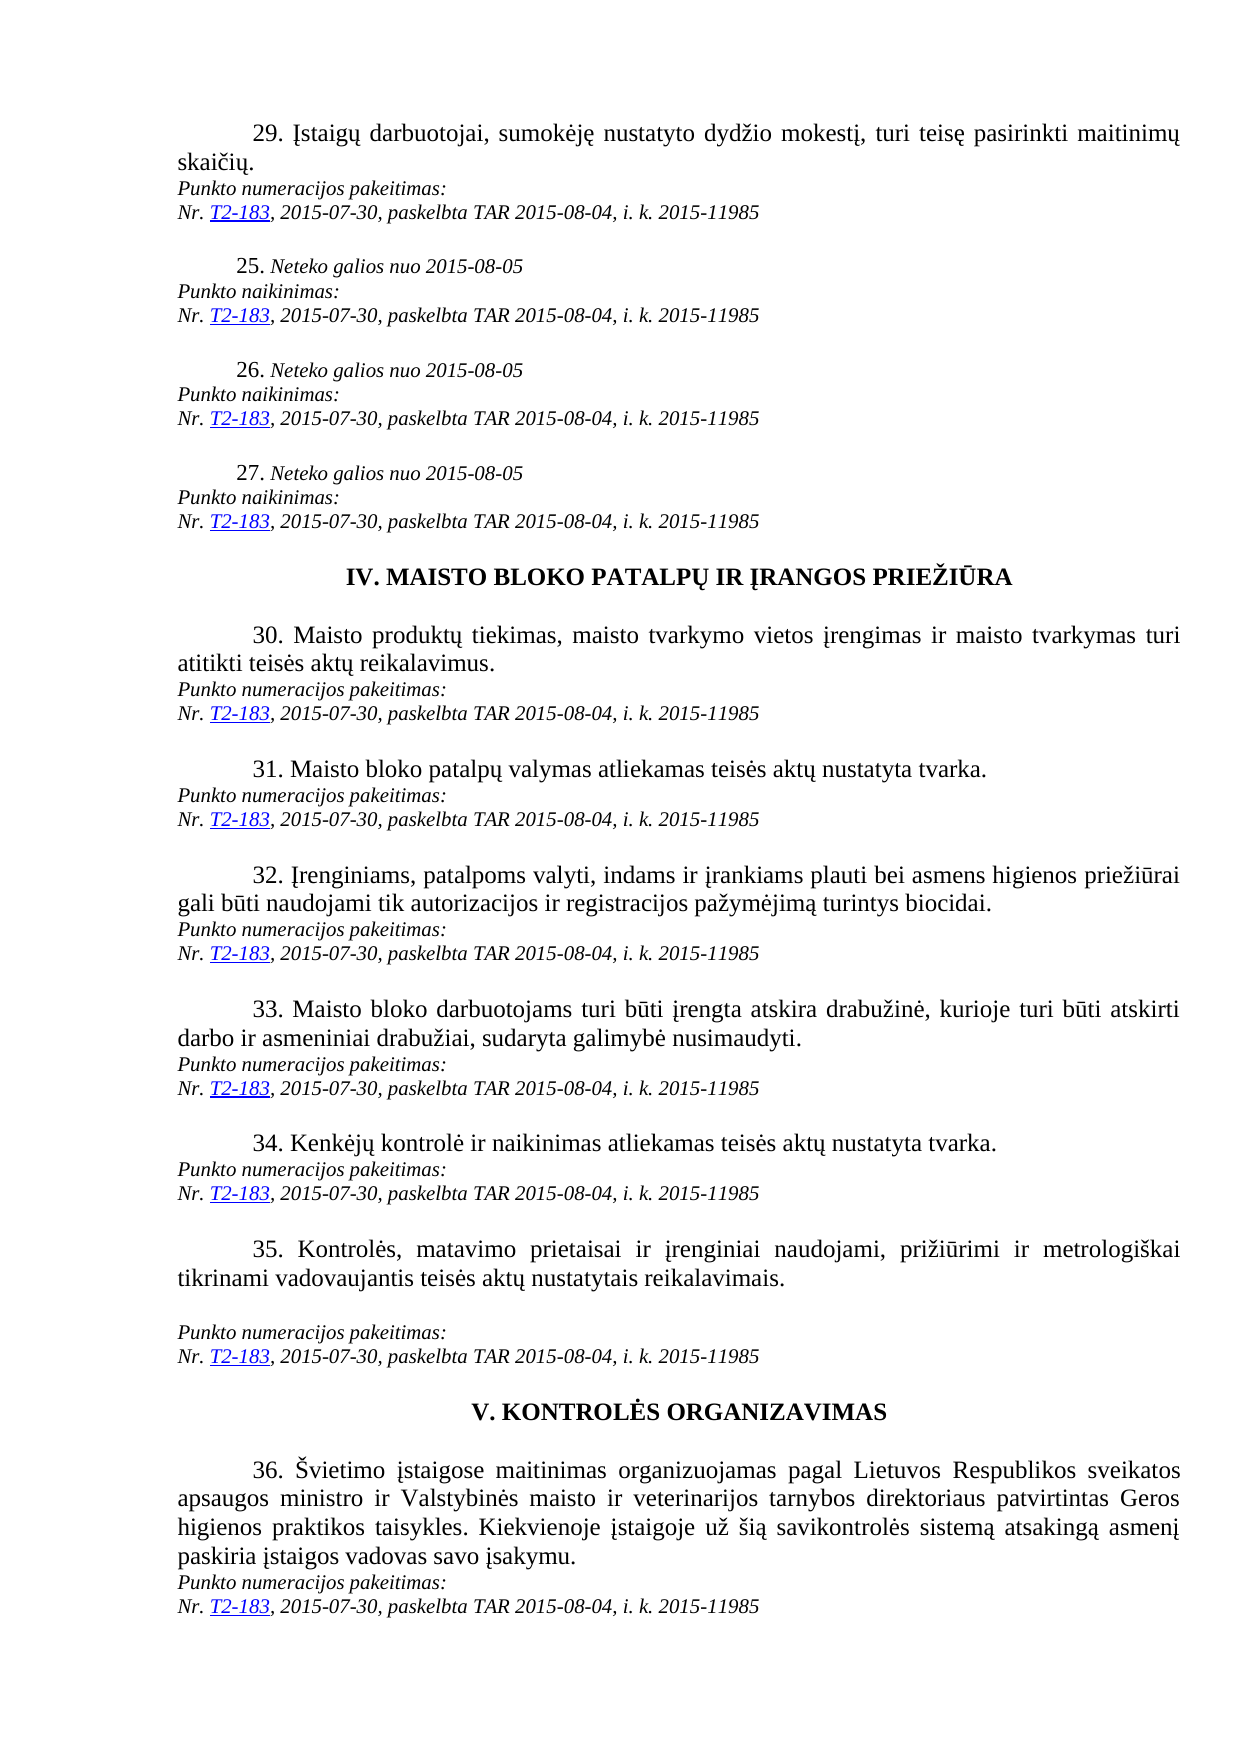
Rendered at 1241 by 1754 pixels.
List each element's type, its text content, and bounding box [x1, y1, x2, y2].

text Nr. T2-183, 2015-07-30, paskelbta TAR 2015-08-04, i. k. 2015-11985 [177, 941, 1181, 965]
text 34. Kenkėjų kontrolė ir naikinimas atliekamas teisės aktų nustatyta tvarka. [177, 1128, 1181, 1157]
text Nr. T2-183, 2015-07-30, paskelbta TAR 2015-08-04, i. k. 2015-11985 [177, 1181, 1181, 1205]
text V. KONTROLĖS ORGANIZAVIMAS [177, 1397, 1181, 1426]
text IV. MAISTO BLOKO PATALPŲ IR ĮRANGOS PRIEŽIŪRA [177, 562, 1181, 591]
text Nr. T2-183, 2015-07-30, paskelbta TAR 2015-08-04, i. k. 2015-11985 [177, 303, 1181, 327]
text 31. Maisto bloko patalpų valymas atliekamas teisės aktų nustatyta tvarka. [177, 754, 1181, 783]
text Punkto numeracijos pakeitimas: [177, 1570, 1181, 1594]
text Punkto naikinimas: [177, 485, 1181, 509]
text Nr. T2-183, 2015-07-30, paskelbta TAR 2015-08-04, i. k. 2015-11985 [177, 807, 1181, 831]
text Punkto numeracijos pakeitimas: [177, 176, 1181, 200]
text Punkto numeracijos pakeitimas: [177, 917, 1181, 941]
text 35. Kontrolės, matavimo prietaisai ir įrenginiai naudojami, prižiūrimi ir metrologiškai tikrinami vadovaujantis teisės aktų nustatytais reikalavimais. [177, 1234, 1181, 1292]
text Nr. T2-183, 2015-07-30, paskelbta TAR 2015-08-04, i. k. 2015-11985 [177, 1594, 1181, 1618]
text Punkto numeracijos pakeitimas: [177, 1052, 1181, 1076]
text 30. Maisto produktų tiekimas, maisto tvarkymo vietos įrengimas ir maisto tvarkymas turi atitikti teisės aktų reikalavimus. [177, 620, 1181, 677]
text Nr. T2-183, 2015-07-30, paskelbta TAR 2015-08-04, i. k. 2015-11985 [177, 701, 1181, 725]
text Nr. T2-183, 2015-07-30, paskelbta TAR 2015-08-04, i. k. 2015-11985 [177, 1076, 1181, 1100]
text Punkto numeracijos pakeitimas: [177, 1320, 1181, 1344]
text 33. Maisto bloko darbuotojams turi būti įrengta atskira drabužinė, kurioje turi būti atskirti darbo ir asmeniniai drabužiai, sudaryta galimybė nusimaudyti. [177, 994, 1181, 1052]
text Punkto numeracijos pakeitimas: [177, 1157, 1181, 1181]
text Punkto numeracijos pakeitimas: [177, 783, 1181, 807]
text Punkto naikinimas: [177, 382, 1181, 406]
text Nr. T2-183, 2015-07-30, paskelbta TAR 2015-08-04, i. k. 2015-11985 [177, 509, 1181, 533]
text 29. Įstaigų darbuotojai, sumokėję nustatyto dydžio mokestį, turi teisę pasirinkti maitinimų skaičių. [177, 118, 1181, 176]
text 27. Neteko galios nuo 2015-08-05 [177, 459, 1181, 485]
text Punkto numeracijos pakeitimas: [177, 677, 1181, 701]
text 26. Neteko galios nuo 2015-08-05 [177, 356, 1181, 382]
text Punkto naikinimas: [177, 279, 1181, 303]
text Nr. T2-183, 2015-07-30, paskelbta TAR 2015-08-04, i. k. 2015-11985 [177, 1344, 1181, 1368]
text 32. Įrenginiams, patalpoms valyti, indams ir įrankiams plauti bei asmens higienos priežiūrai gali būti naudojami tik autorizacijos ir registracijos pažymėjimą turintys biocidai. [177, 860, 1181, 917]
text 36. Švietimo įstaigose maitinimas organizuojamas pagal Lietuvos Respublikos sveikatos apsaugos ministro ir Valstybinės maisto ir veterinarijos tarnybos direktoriaus patvirtintas Geros higienos praktikos taisykles. Kiekvienoje įstaigoje už šią savikontrolės sistemą atsakingą asmenį paskiria įstaigos vadovas savo įsakymu. [177, 1455, 1181, 1570]
text 25. Neteko galios nuo 2015-08-05 [177, 252, 1181, 279]
text Nr. T2-183, 2015-07-30, paskelbta TAR 2015-08-04, i. k. 2015-11985 [177, 200, 1181, 224]
text Nr. T2-183, 2015-07-30, paskelbta TAR 2015-08-04, i. k. 2015-11985 [177, 406, 1181, 430]
